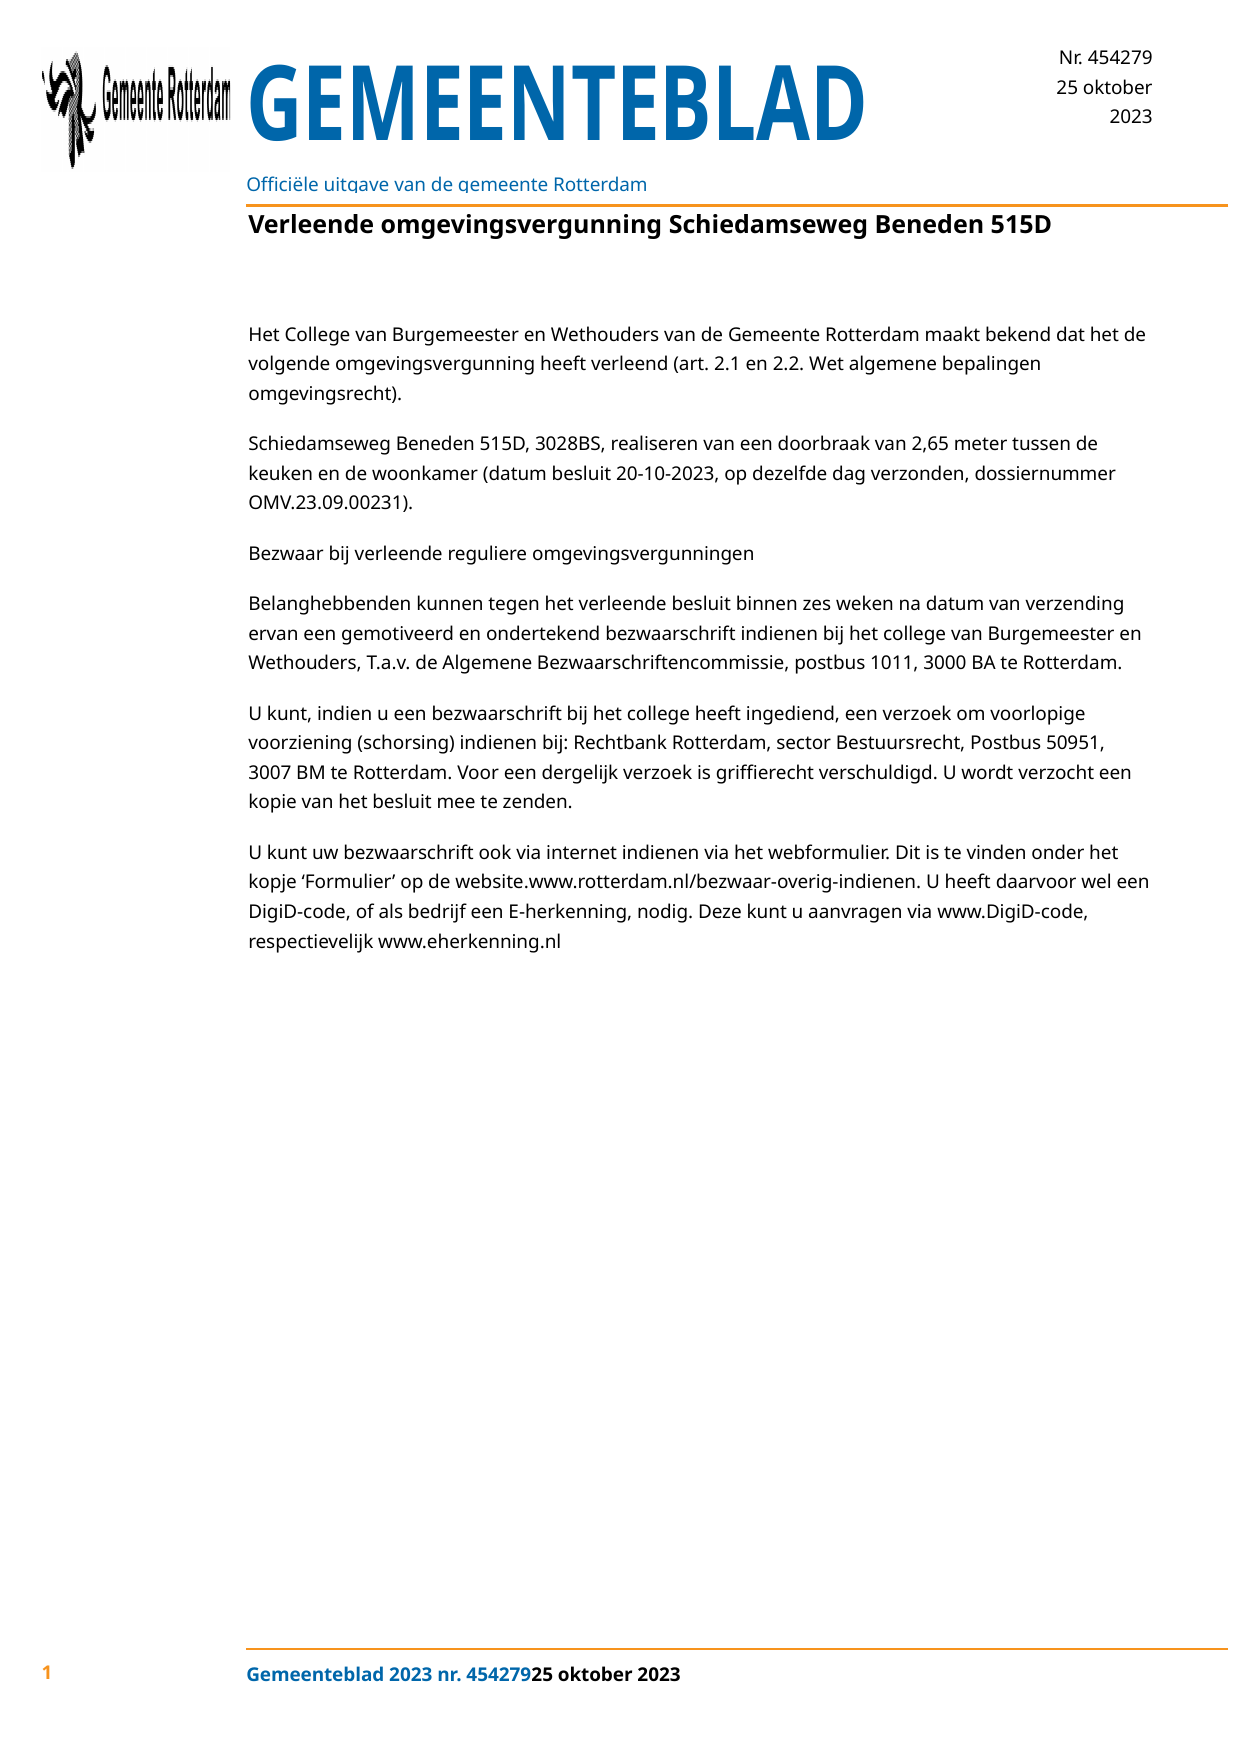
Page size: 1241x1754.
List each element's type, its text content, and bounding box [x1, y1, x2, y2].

text U kunt, indien u een bezwaarschrift bij het college heeft ingediend, een verzoek om voorlopige voorziening (schorsing) indienen bij: Rechtbank Rotterdam, sector Bestuursrecht, Postbus 50951, 3007 BM te Rotterdam. Voor een dergelijk verzoek is griffierecht verschuldigd. U wordt verzocht een kopie van het besluit mee te zenden. [248, 700, 1152, 814]
text Schiedamseweg Beneden 515D, 3028BS, realiseren van een doorbraak van 2,65 meter tussen de keuken en de woonkamer (datum besluit 20-10-2023, op dezelfde dag verzonden, dossiernummer OMV.23.09.00231). [248, 430, 1152, 515]
text Bezwaar bij verleende reguliere omgevingsvergunningen [248, 540, 1152, 566]
picture [41, 47, 231, 172]
text Het College van Burgemeester en Wethouders van de Gemeente Rotterdam maakt bekend dat het de volgende omgevingsvergunning heeft verleend (art. 2.1 en 2.2. Wet algemene bepalingen omgevingsrecht). [248, 321, 1152, 406]
text Belanghebbenden kunnen tegen het verleende besluit binnen zes weken na datum van verzending ervan een gemotiveerd en ondertekend bezwaarschrift indienen bij het college van Burgemeester en Wethouders, T.a.v. de Algemene Bezwaarschriftencommissie, postbus 1011, 3000 BA te Rotterdam. [248, 590, 1152, 675]
text Verleende omgevingsvergunning Schiedamseweg Beneden 515D [248, 207, 1152, 241]
text U kunt uw bezwaarschrift ook via internet indienen via het webformulier. Dit is te vinden onder het kopje ‘Formulier’ op de website.www.rotterdam.nl/bezwaar-overig-indienen. U heeft daarvoor wel een DigiD-code, of als bedrijf een E-herkenning, nodig. Deze kunt u aanvragen via www.DigiD-code, respectievelijk www.eherkenning.nl [248, 839, 1152, 953]
